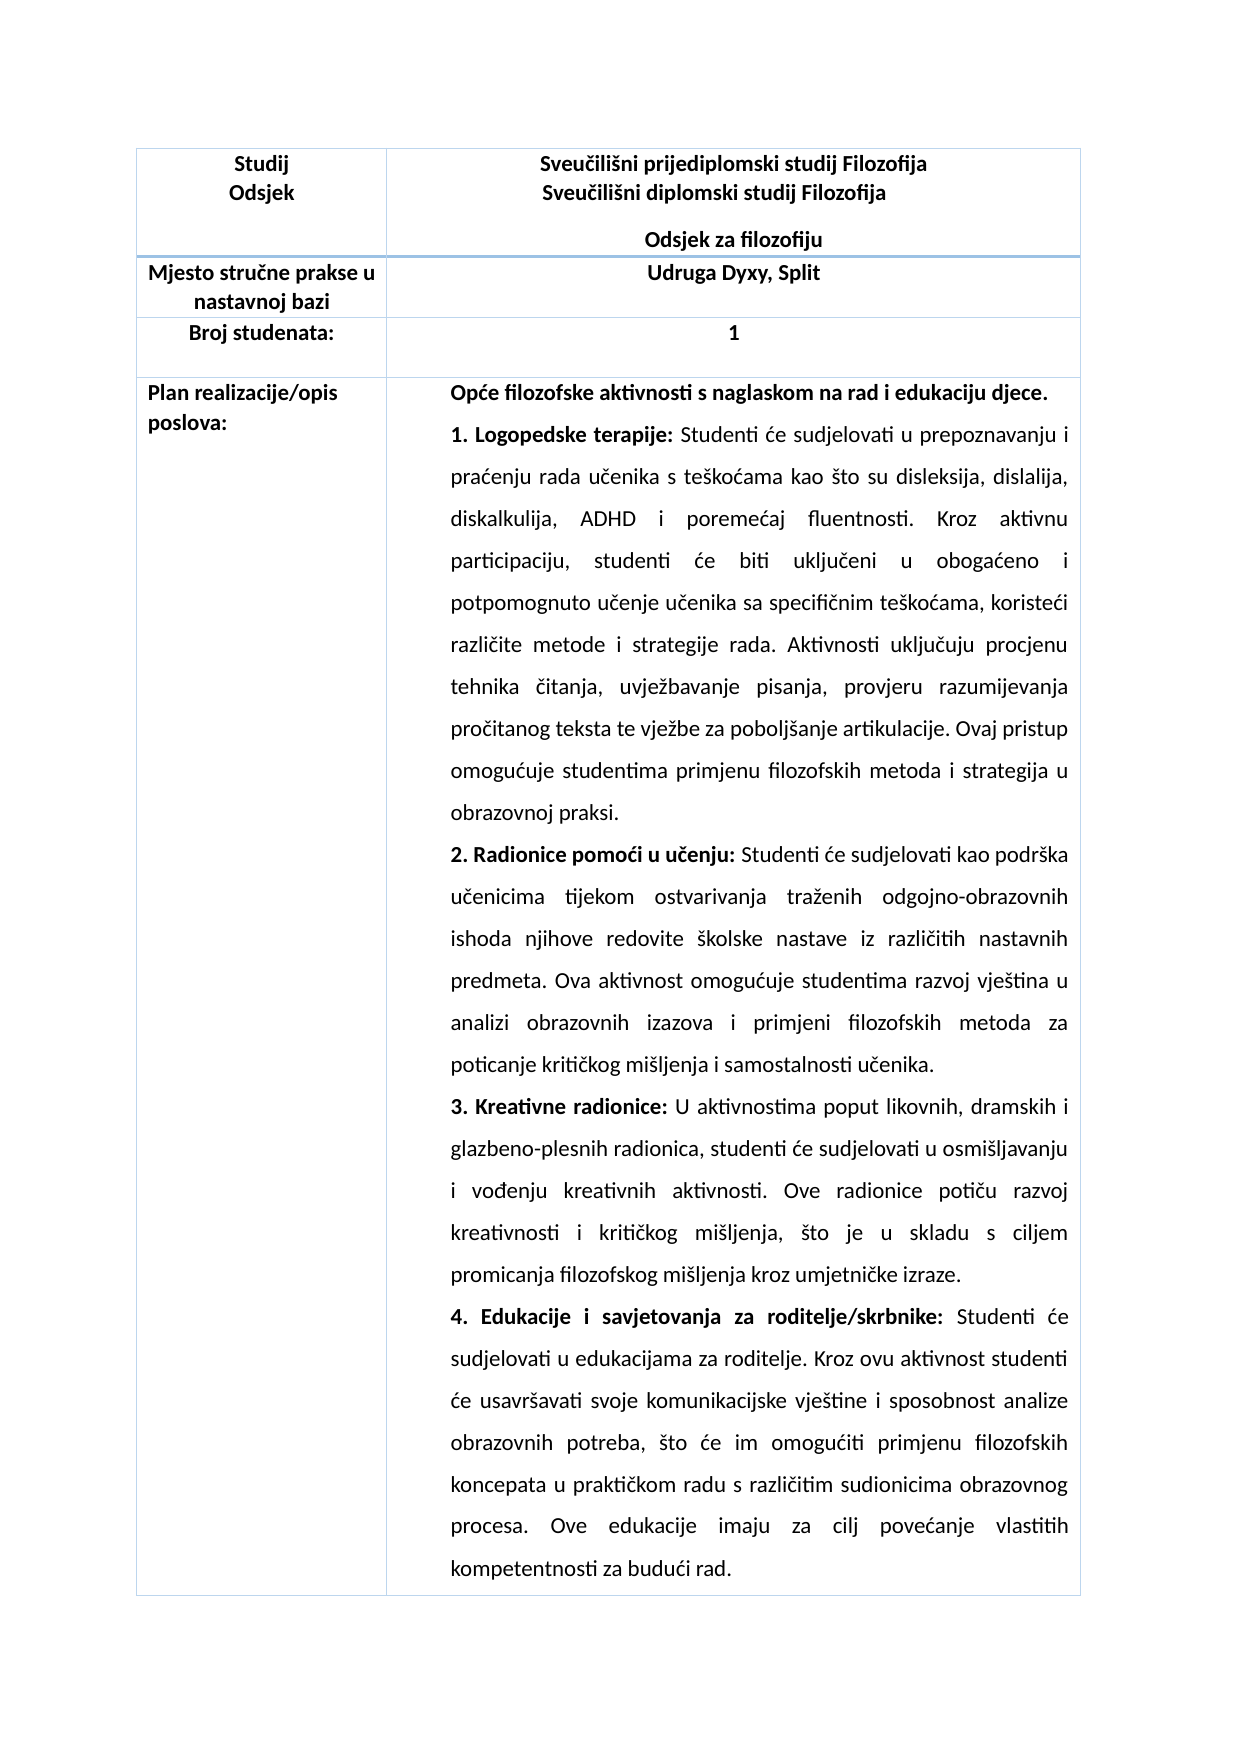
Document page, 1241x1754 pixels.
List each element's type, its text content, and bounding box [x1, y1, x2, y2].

table_cell Udruga Dyxy, Split [387, 258, 1080, 317]
table_header Sveučilišni prijediplomski studij Filozofija Sveučilišni diplomski studij Filozofija Odsjek za filozofiju [387, 149, 1080, 254]
table_cell Mjesto stručne prakse u nastavnoj bazi [137, 258, 386, 317]
table_header Studij Odsjek [137, 149, 386, 254]
table_cell Opće filozofske aktivnosti s naglaskom na rad i edukaciju djece. 1. Logopedske terapije: Studenti će sudjelovati u prepoznavanju i praćenju rada učenika s teškoćama kao što su disleksija, dislalija, diskalkulija, ADHD i poremećaj fluentnosti. Kroz aktivnu participaciju, studenti će biti uključeni u obogaćeno i potpomognuto učenje učenika sa specifičnim teškoćama, koristeći različite metode i strategije rada. Aktivnosti uključuju procjenu tehnika čitanja, uvježbavanje pisanja, provjeru razumijevanja pročitanog teksta te vježbe za poboljšanje artikulacije. Ovaj pristup omogućuje studentima primjenu filozofskih metoda i strategija u obrazovnoj praksi. 2. Radionice pomoći u učenju: Studenti će sudjelovati kao podrška učenicima tijekom ostvarivanja traženih odgojno-obrazovnih ishoda njihove redovite školske nastave iz različitih nastavnih predmeta. Ova aktivnost omogućuje studentima razvoj vještina u analizi obrazovnih izazova i primjeni filozofskih metoda za poticanje kritičkog mišljenja i samostalnosti učenika. 3. Kreativne radionice: U aktivnostima poput likovnih, dramskih i glazbeno-plesnih radionica, studenti će sudjelovati u osmišljavanju i vođenju kreativnih aktivnosti. Ove radionice potiču razvoj kreativnosti i kritičkog mišljenja, što je u skladu s ciljem promicanja filozofskog mišljenja kroz umjetničke izraze. 4. Edukacije i savjetovanja za roditelje/skrbnike: Studenti će sudjelovati u edukacijama za roditelje. Kroz ovu aktivnost studenti će usavršavati svoje komunikacijske vještine i sposobnost analize obrazovnih potreba, što će im omogućiti primjenu filozofskih koncepata u praktičkom radu s različitim sudionicima obrazovnog procesa. Ove edukacije imaju za cilj povećanje vlastitih kompetentnosti za budući rad. [387, 378, 1080, 1595]
table_cell Broj studenata: [137, 318, 386, 377]
table_cell 1 [387, 318, 1080, 377]
table_cell Plan realizacije/opis poslova: [137, 378, 386, 1595]
